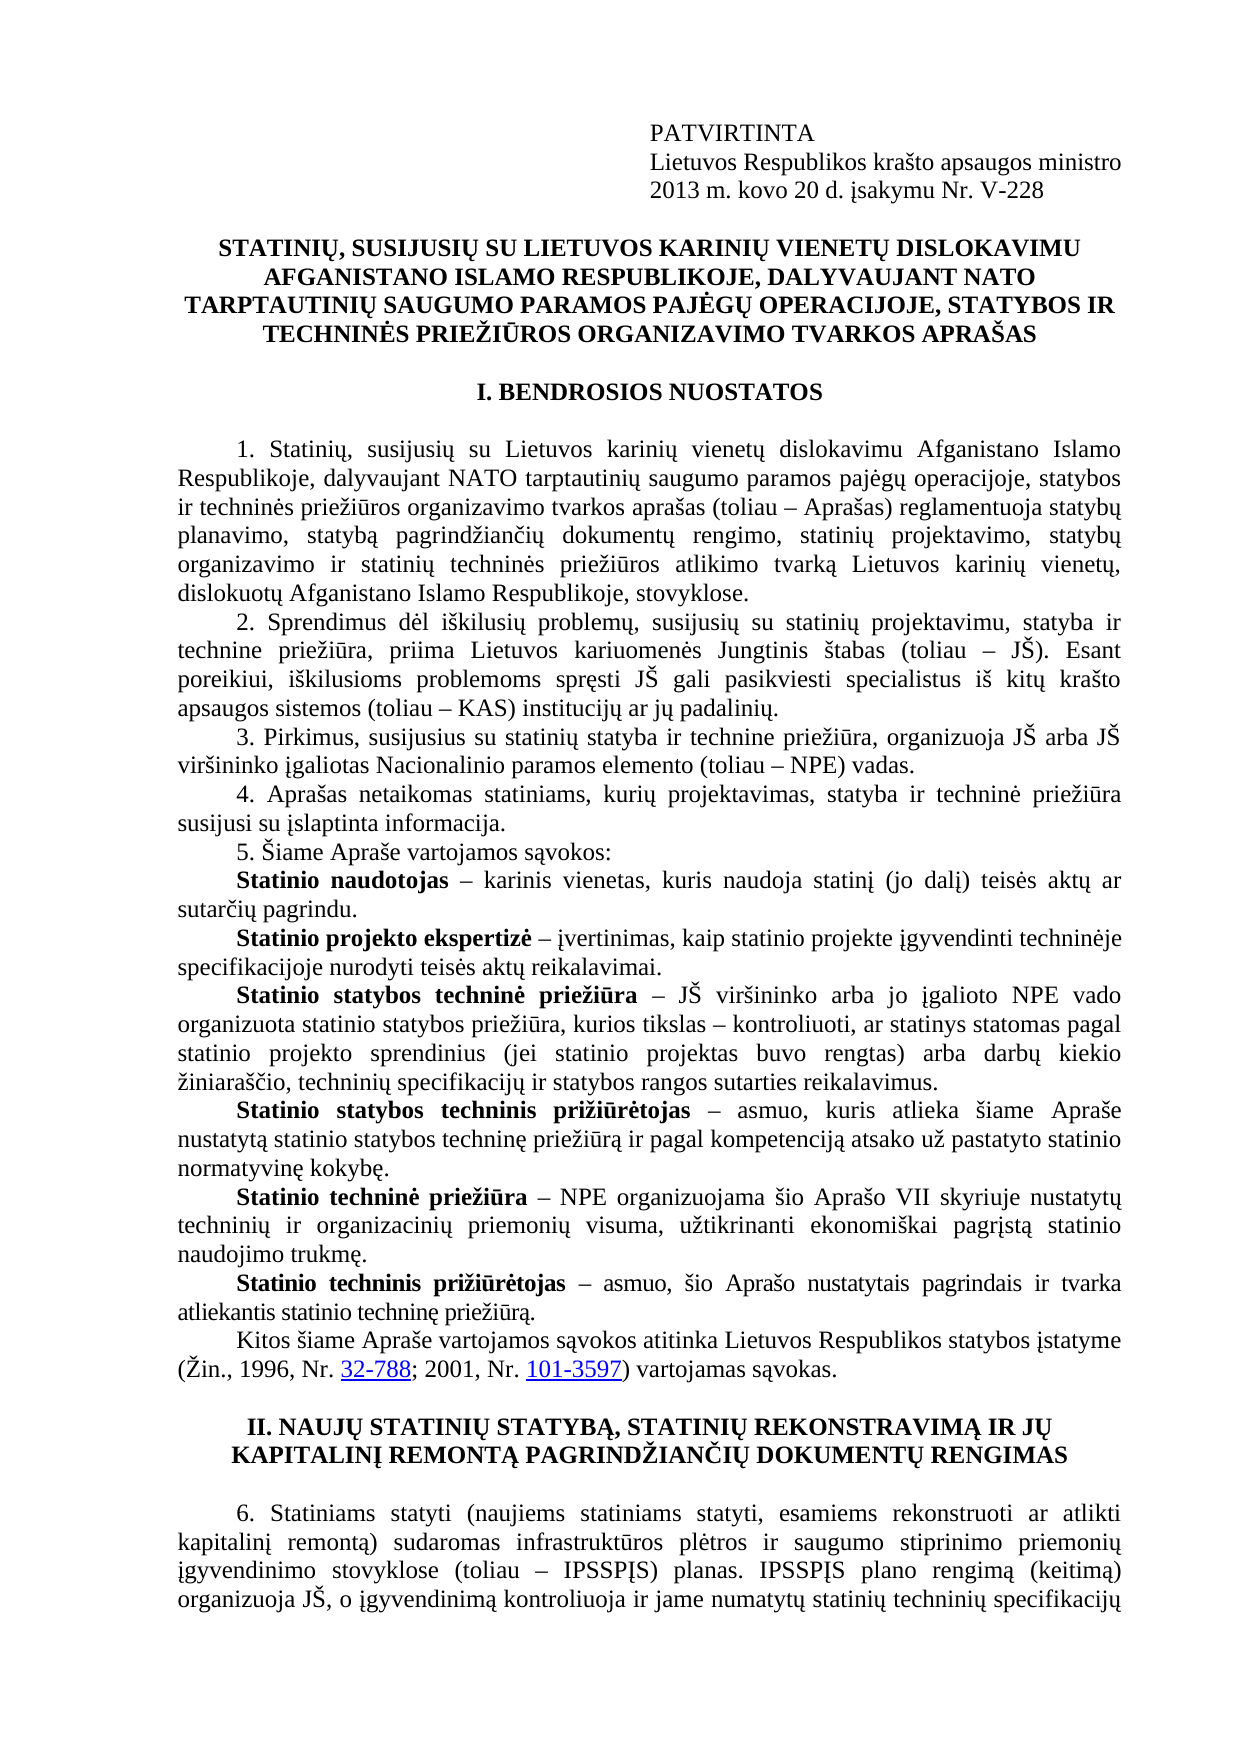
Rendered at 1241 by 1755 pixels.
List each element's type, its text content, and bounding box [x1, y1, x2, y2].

text 5. Šiame Apraše vartojamos sąvokos: [177, 837, 1122, 866]
text Statinio techninė priežiūra – NPE organizuojama šio Aprašo VII skyriuje nustatytų techninių ir organizacinių priemonių visuma, užtikrinanti ekonomiškai pagrįstą statinio naudojimo trukmę. [177, 1182, 1122, 1268]
text STATINIŲ, SUSIJUSIŲ SU LIETUVOS KARINIŲ VIENETŲ DISLOKAVIMU AFGANISTANO ISLAMO RESPUBLIKOJE, DALYVAUJANT NATO TARPTAUTINIŲ SAUGUMO PARAMOS PAJĖGŲ OPERACIJOJE, statybos IR TECHNINĖS PRIEŽIŪROS ORGANIZAVIMO TVARKOS APRAŠAS [177, 233, 1122, 348]
text Statinio statybos techninis prižiūrėtojas – asmuo, kuris atlieka šiame Apraše nustatytą statinio statybos techninę priežiūrą ir pagal kompetenciją atsako už pastatyto statinio normatyvinę kokybę. [177, 1096, 1122, 1182]
text I. BENDROSIOS NUOSTATOS [177, 377, 1122, 406]
text Statinio projekto ekspertizė – įvertinimas, kaip statinio projekte įgyvendinti techninėje specifikacijoje nurodyti teisės aktų reikalavimai. [177, 923, 1122, 981]
text 3. Pirkimus, susijusius su statinių statyba ir technine priežiūra, organizuoja JŠ arba JŠ viršininko įgaliotas Nacionalinio paramos elemento (toliau – NPE) vadas. [177, 722, 1122, 779]
text Statinio techninis prižiūrėtojas – asmuo, šio Aprašo nustatytais pagrindais ir tvarka atliekantis statinio techninę priežiūrą. [177, 1268, 1122, 1326]
text Lietuvos Respublikos krašto apsaugos ministro 2013 m. kovo 20 d. įsakymu Nr. V-228 [649, 147, 1122, 204]
text 4. Aprašas netaikomas statiniams, kurių projektavimas, statyba ir techninė priežiūra susijusi su įslaptinta informacija. [177, 779, 1122, 837]
text Statinio statybos techninė priežiūra – JŠ viršininko arba jo įgalioto NPE vado organizuota statinio statybos priežiūra, kurios tikslas – kontroliuoti, ar statinys statomas pagal statinio projekto sprendinius (jei statinio projektas buvo rengtas) arba darbų kiekio žiniaraščio, techninių specifikacijų ir statybos rangos sutarties reikalavimus. [177, 981, 1122, 1096]
text Statinio naudotojas – karinis vienetas, kuris naudoja statinį (jo dalį) teisės aktų ar sutarčių pagrindu. [177, 866, 1122, 923]
text 6. Statiniams statyti (naujiems statiniams statyti, esamiems rekonstruoti ar atlikti kapitalinį remontą) sudaromas infrastruktūros plėtros ir saugumo stiprinimo priemonių įgyvendinimo stovyklose (toliau – IPSSPĮS) planas. IPSSPĮS plano rengimą (keitimą) organizuoja JŠ, o įgyvendinimą kontroliuoja ir jame numatytų statinių techninių specifikacijų [177, 1498, 1122, 1613]
text PATVIRTINTA [649, 118, 1122, 147]
text II. NAUJŲ STATINIŲ STATYBĄ, STATINIŲ REKONSTRAVIMĄ IR JŲ KAPITALINĮ REMONTĄ PAGRINDŽIANČIŲ DOKUMENTŲ RENGIMAS [177, 1412, 1122, 1469]
text Kitos šiame Apraše vartojamos sąvokos atitinka Lietuvos Respublikos statybos įstatyme (Žin., 1996, Nr. 32-788; 2001, Nr. 101-3597) vartojamas sąvokas. [177, 1326, 1122, 1383]
text 2. Sprendimus dėl iškilusių problemų, susijusių su statinių projektavimu, statyba ir technine priežiūra, priima Lietuvos kariuomenės Jungtinis štabas (toliau – JŠ). Esant poreikiui, iškilusioms problemoms spręsti JŠ gali pasikviesti specialistus iš kitų krašto apsaugos sistemos (toliau – KAS) institucijų ar jų padalinių. [177, 607, 1122, 722]
text 1. Statinių, susijusių su Lietuvos karinių vienetų dislokavimu Afganistano Islamo Respublikoje, dalyvaujant NATO tarptautinių saugumo paramos pajėgų operacijoje, statybos ir techninės priežiūros organizavimo tvarkos aprašas (toliau – Aprašas) reglamentuoja statybų planavimo, statybą pagrindžiančių dokumentų rengimo, statinių projektavimo, statybų organizavimo ir statinių techninės priežiūros atlikimo tvarką Lietuvos karinių vienetų, dislokuotų Afganistano Islamo Respublikoje, stovyklose. [177, 434, 1122, 607]
